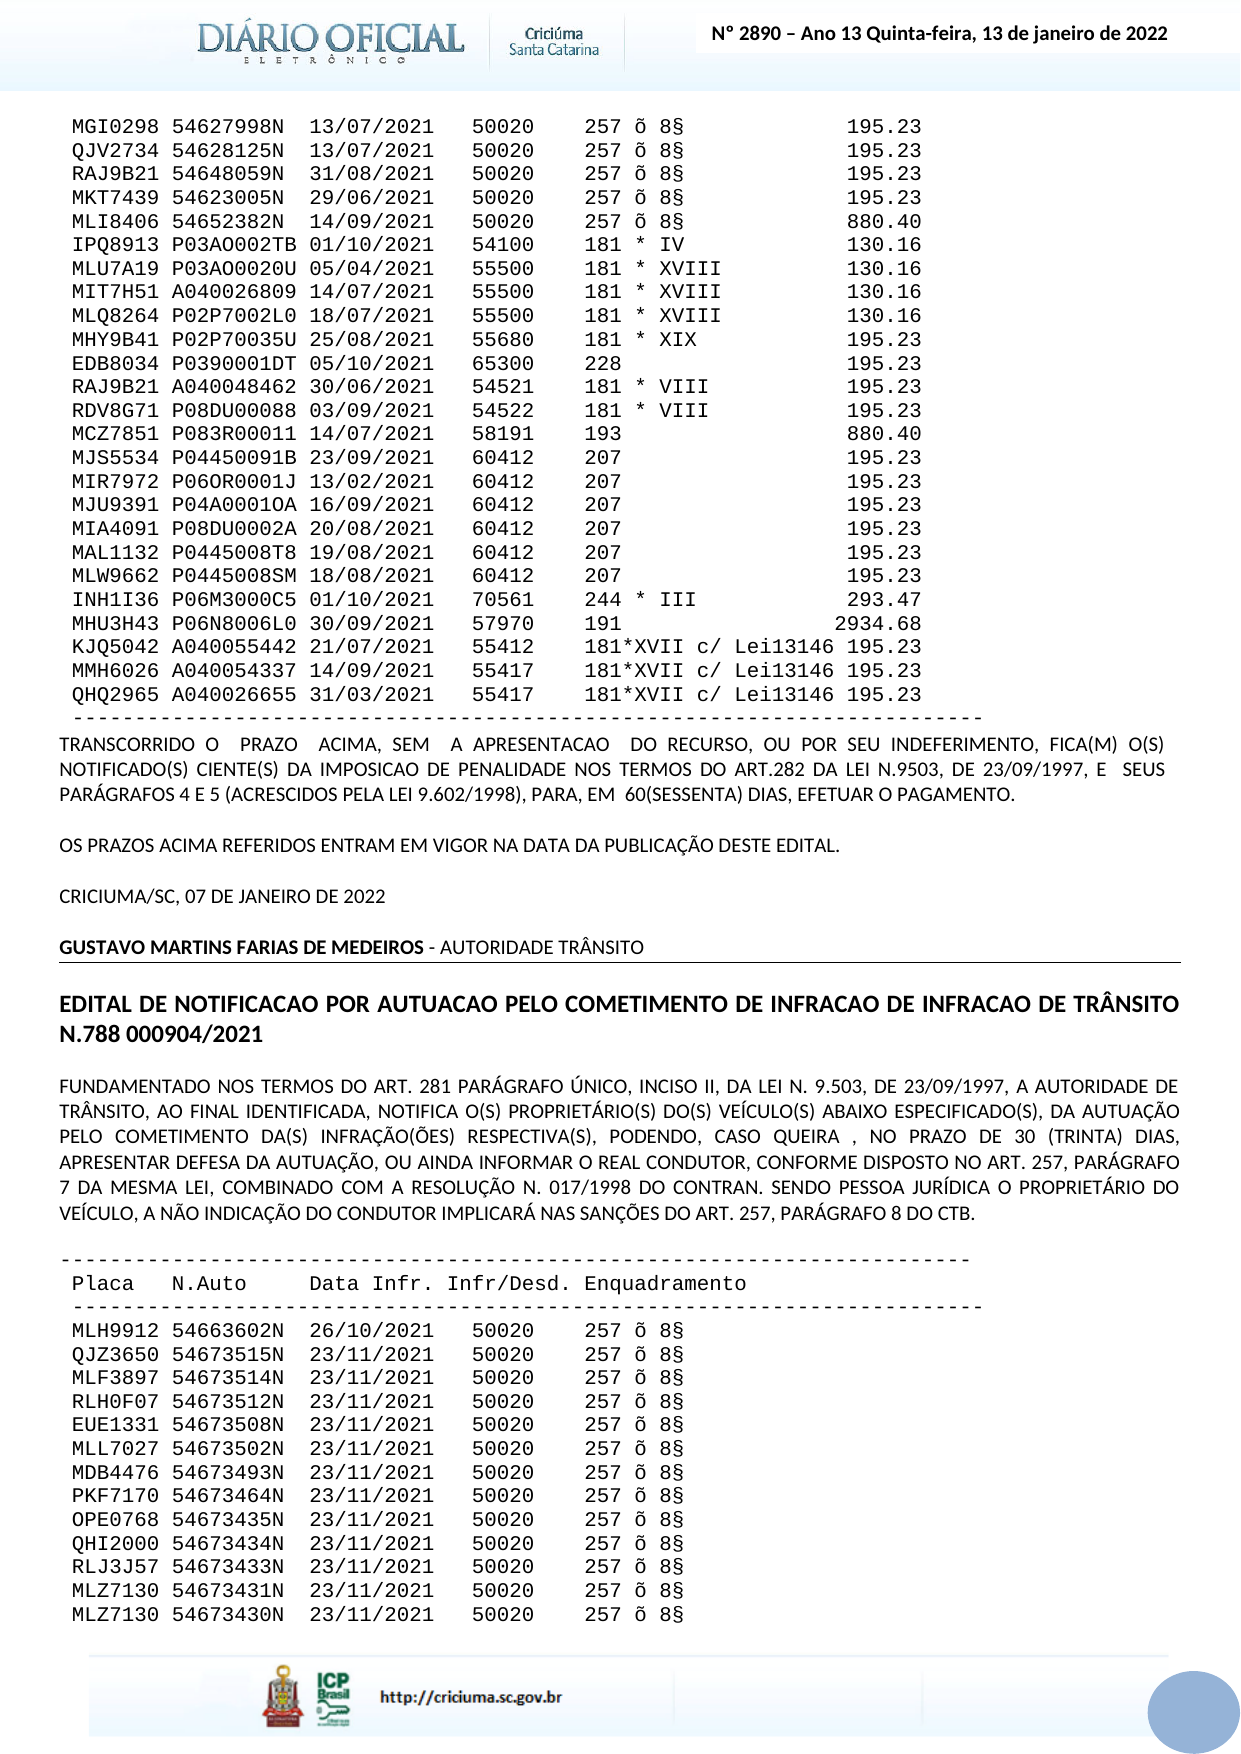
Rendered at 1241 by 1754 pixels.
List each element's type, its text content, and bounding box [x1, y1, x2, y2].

text EDITAL DE NOTIFICACAO POR AUTUACAO PELO COMETIMENTO DE INFRACAO DE INFRACAO DE TRÂNSITO N.788 000904/2021 [59, 988, 1181, 1049]
text MGI0298 54627998N 13/07/2021 50020 257 õ 8§ 195.23 [59, 116, 1181, 140]
text MIA4091 P08DU0002A 20/08/2021 60412 207 195.23 [59, 518, 1181, 542]
text ------------------------------------------------------------------------- [59, 1296, 1181, 1320]
text MMH6026 A040054337 14/09/2021 55417 181*XVII c/ Lei13146 195.23 [59, 660, 1181, 683]
text MLZ7130 54673430N 23/11/2021 50020 257 õ 8§ [59, 1604, 1181, 1627]
text MLZ7130 54673431N 23/11/2021 50020 257 õ 8§ [59, 1580, 1181, 1604]
text MIT7H51 A040026809 14/07/2021 55500 181 * XVIII 130.16 [59, 282, 1181, 305]
text MHY9B41 P02P70035U 25/08/2021 55680 181 * XIX 195.23 [59, 329, 1181, 352]
text MCZ7851 P083R00011 14/07/2021 58191 193 880.40 [59, 423, 1181, 447]
text QHQ2965 A040026655 31/03/2021 55417 181*XVII c/ Lei13146 195.23 [59, 683, 1181, 707]
text Placa N.Auto Data Infr. Infr/Desd. Enquadramento [59, 1273, 1181, 1296]
text RLH0F07 54673512N 23/11/2021 50020 257 õ 8§ [59, 1391, 1181, 1414]
text EDB8034 P0390001DT 05/10/2021 65300 228 195.23 [59, 352, 1181, 376]
text MIR7972 P06OR0001J 13/02/2021 60412 207 195.23 [59, 471, 1181, 494]
text QJZ3650 54673515N 23/11/2021 50020 257 õ 8§ [59, 1343, 1181, 1367]
text MLQ8264 P02P7002L0 18/07/2021 55500 181 * XVIII 130.16 [59, 305, 1181, 329]
text MDB4476 54673493N 23/11/2021 50020 257 õ 8§ [59, 1462, 1181, 1485]
text QHI2000 54673434N 23/11/2021 50020 257 õ 8§ [59, 1533, 1181, 1556]
text GUSTAVO MARTINS FARIAS DE MEDEIROS - AUTORIDADE TRÂNSITO [59, 934, 1181, 962]
text KJQ5042 A040055442 21/07/2021 55412 181*XVII c/ Lei13146 195.23 [59, 636, 1181, 660]
text MLL7027 54673502N 23/11/2021 50020 257 õ 8§ [59, 1438, 1181, 1462]
text MJU9391 P04A0001OA 16/09/2021 60412 207 195.23 [59, 494, 1181, 518]
text QJV2734 54628125N 13/07/2021 50020 257 õ 8§ 195.23 [59, 140, 1181, 163]
text RDV8G71 P08DU00088 03/09/2021 54522 181 * VIII 195.23 [59, 400, 1181, 423]
text IPQ8913 P03AO002TB 01/10/2021 54100 181 * IV 130.16 [59, 234, 1181, 258]
text CRICIUMA/SC, 07 DE JANEIRO DE 2022 [59, 883, 1181, 909]
text TRANSCORRIDO O PRAZO ACIMA, SEM A APRESENTACAO DO RECURSO, OU POR SEU INDEFERIMENTO, FICA(M) O(S) NOTIFICADO(S) CIENTE(S) DA IMPOSICAO DE PENALIDADE NOS TERMOS DO ART.282 DA LEI N.9503, DE 23/09/1997, E SEUS PARÁGRAFOS 4 E 5 (ACRESCIDOS PELA LEI 9.602/1998), PARA, EM 60(SESSENTA) DIAS, EFETUAR O PAGAMENTO. [59, 731, 1167, 807]
text MLF3897 54673514N 23/11/2021 50020 257 õ 8§ [59, 1367, 1181, 1391]
text MLH9912 54663602N 26/10/2021 50020 257 õ 8§ [59, 1320, 1181, 1343]
text MLW9662 P0445008SM 18/08/2021 60412 207 195.23 [59, 565, 1181, 589]
text RLJ3J57 54673433N 23/11/2021 50020 257 õ 8§ [59, 1556, 1181, 1580]
text INH1I36 P06M3000C5 01/10/2021 70561 244 * III 293.47 [59, 589, 1181, 613]
text OPE0768 54673435N 23/11/2021 50020 257 õ 8§ [59, 1509, 1181, 1533]
text PKF7170 54673464N 23/11/2021 50020 257 õ 8§ [59, 1485, 1181, 1509]
text OS PRAZOS ACIMA REFERIDOS ENTRAM EM VIGOR NA DATA DA PUBLICAÇÃO DESTE EDITAL. [59, 832, 1167, 858]
text MKT7439 54623005N 29/06/2021 50020 257 õ 8§ 195.23 [59, 187, 1181, 211]
text MLI8406 54652382N 14/09/2021 50020 257 õ 8§ 880.40 [59, 211, 1181, 234]
text MAL1132 P0445008T8 19/08/2021 60412 207 195.23 [59, 542, 1181, 565]
text RAJ9B21 54648059N 31/08/2021 50020 257 õ 8§ 195.23 [59, 163, 1181, 187]
text FUNDAMENTADO NOS TERMOS DO ART. 281 PARÁGRAFO ÚNICO, INCISO II, DA LEI N. 9.503, DE 23/09/1997, A AUTORIDADE DE TRÂNSITO, AO FINAL IDENTIFICADA, NOTIFICA O(S) PROPRIETÁRIO(S) DO(S) VEÍCULO(S) ABAIXO ESPECIFICADO(S), DA AUTUAÇÃO PELO COMETIMENTO DA(S) INFRAÇÃO(ÕES) RESPECTIVA(S), PODENDO, CASO QUEIRA , NO PRAZO DE 30 (TRINTA) DIAS, APRESENTAR DEFESA DA AUTUAÇÃO, OU AINDA INFORMAR O REAL CONDUTOR, CONFORME DISPOSTO NO ART. 257, PARÁGRAFO 7 DA MESMA LEI, COMBINADO COM A RESOLUÇÃO N. 017/1998 DO CONTRAN. SENDO PESSOA JURÍDICA O PROPRIETÁRIO DO VEÍCULO, A NÃO INDICAÇÃO DO CONDUTOR IMPLICARÁ NAS SANÇÕES DO ART. 257, PARÁGRAFO 8 DO CTB. [59, 1073, 1181, 1225]
text EUE1331 54673508N 23/11/2021 50020 257 õ 8§ [59, 1414, 1181, 1438]
text RAJ9B21 A040048462 30/06/2021 54521 181 * VIII 195.23 [59, 376, 1181, 400]
text ------------------------------------------------------------------------- [59, 707, 1181, 731]
text MHU3H43 P06N8006L0 30/09/2021 57970 191 2934.68 [59, 613, 1181, 636]
text ------------------------------------------------------------------------- [59, 1249, 1181, 1273]
text MLU7A19 P03AO0020U 05/04/2021 55500 181 * XVIII 130.16 [59, 258, 1181, 282]
text MJS5534 P04450091B 23/09/2021 60412 207 195.23 [59, 447, 1181, 471]
